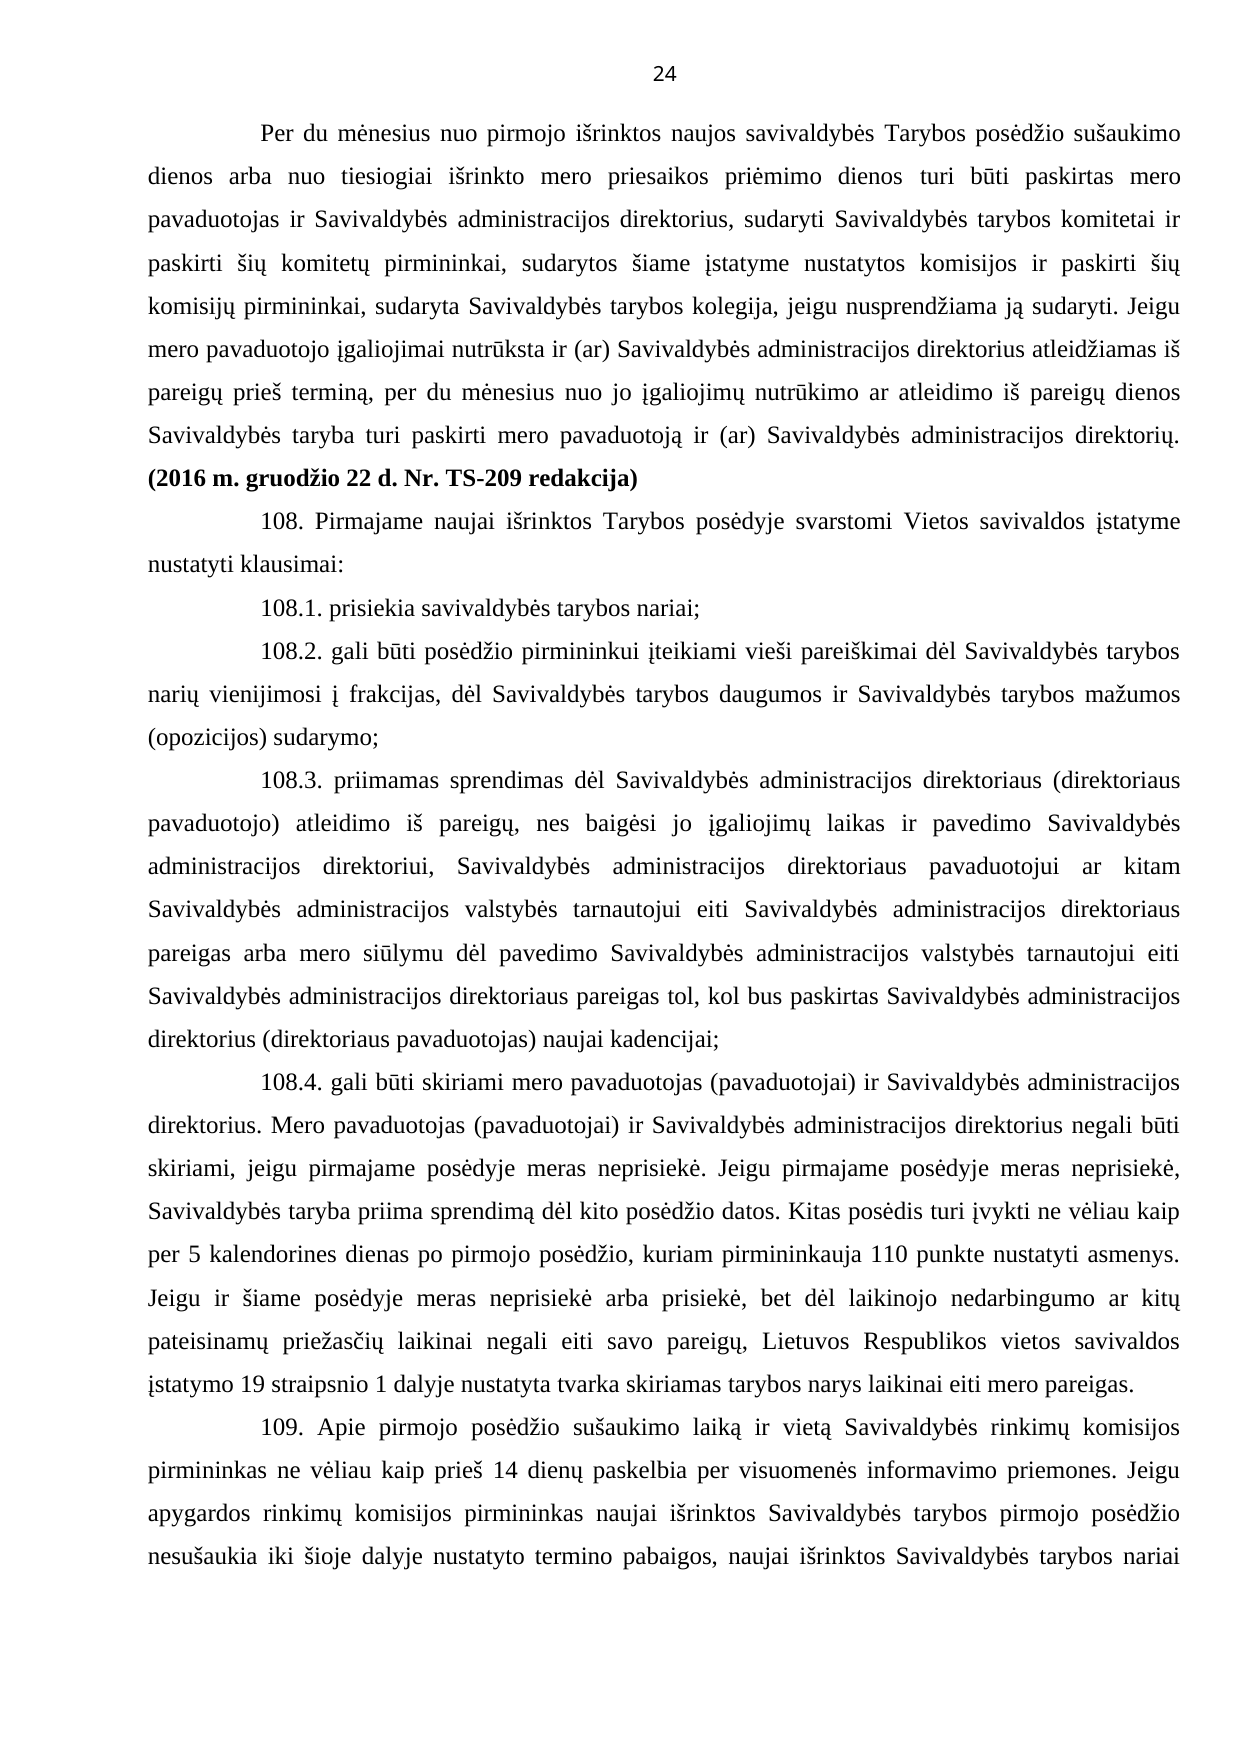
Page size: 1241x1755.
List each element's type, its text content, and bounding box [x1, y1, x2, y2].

text 108.3. priimamas sprendimas dėl Savivaldybės administracijos direktoriaus (direktoriaus pavaduotojo) atleidimo iš pareigų, nes baigėsi jo įgaliojimų laikas ir pavedimo Savivaldybės administracijos direktoriui, Savivaldybės administracijos direktoriaus pavaduotojui ar kitam Savivaldybės administracijos valstybės tarnautojui eiti Savivaldybės administracijos direktoriaus pareigas arba mero siūlymu dėl pavedimo Savivaldybės administracijos valstybės tarnautojui eiti Savivaldybės administracijos direktoriaus pareigas tol, kol bus paskirtas Savivaldybės administracijos direktorius (direktoriaus pavaduotojas) naujai kadencijai; [148, 765, 1181, 1053]
text 108. Pirmajame naujai išrinktos Tarybos posėdyje svarstomi Vietos savivaldos įstatyme nustatyti klausimai: [148, 506, 1181, 578]
text 108.4. gali būti skiriami mero pavaduotojas (pavaduotojai) ir Savivaldybės administracijos direktorius. Mero pavaduotojas (pavaduotojai) ir Savivaldybės administracijos direktorius negali būti skiriami, jeigu pirmajame posėdyje meras neprisiekė. Jeigu pirmajame posėdyje meras neprisiekė, Savivaldybės taryba priima sprendimą dėl kito posėdžio datos. Kitas posėdis turi įvykti ne vėliau kaip per 5 kalendorines dienas po pirmojo posėdžio, kuriam pirmininkauja 110 punkte nustatyti asmenys. Jeigu ir šiame posėdyje meras neprisiekė arba prisiekė, bet dėl laikinojo nedarbingumo ar kitų pateisinamų priežasčių laikinai negali eiti savo pareigų, Lietuvos Respublikos vietos savivaldos įstatymo 19 straipsnio 1 dalyje nustatyta tvarka skiriamas tarybos narys laikinai eiti mero pareigas. [148, 1067, 1181, 1398]
text 108.1. prisiekia savivaldybės tarybos nariai; [148, 593, 1181, 621]
text 108.2. gali būti posėdžio pirmininkui įteikiami vieši pareiškimai dėl Savivaldybės tarybos narių vienijimosi į frakcijas, dėl Savivaldybės tarybos daugumos ir Savivaldybės tarybos mažumos (opozicijos) sudarymo; [148, 636, 1181, 751]
text 109. Apie pirmojo posėdžio sušaukimo laiką ir vietą Savivaldybės rinkimų komisijos pirmininkas ne vėliau kaip prieš 14 dienų paskelbia per visuomenės informavimo priemones. Jeigu apygardos rinkimų komisijos pirmininkas naujai išrinktos Savivaldybės tarybos pirmojo posėdžio nesušaukia iki šioje dalyje nustatyto termino pabaigos, naujai išrinktos Savivaldybės tarybos nariai [148, 1412, 1181, 1570]
text Per du mėnesius nuo pirmojo išrinktos naujos savivaldybės Tarybos posėdžio sušaukimo dienos arba nuo tiesiogiai išrinkto mero priesaikos priėmimo dienos turi būti paskirtas mero pavaduotojas ir Savivaldybės administracijos direktorius, sudaryti Savivaldybės tarybos komitetai ir paskirti šių komitetų pirmininkai, sudarytos šiame įstatyme nustatytos komisijos ir paskirti šių komisijų pirmininkai, sudaryta Savivaldybės tarybos kolegija, jeigu nusprendžiama ją sudaryti. Jeigu mero pavaduotojo įgaliojimai nutrūksta ir (ar) Savivaldybės administracijos direktorius atleidžiamas iš pareigų prieš terminą, per du mėnesius nuo jo įgaliojimų nutrūkimo ar atleidimo iš pareigų dienos Savivaldybės taryba turi paskirti mero pavaduotoją ir (ar) Savivaldybės administracijos direktorių. (2016 m. gruodžio 22 d. Nr. TS-209 redakcija) [148, 118, 1181, 492]
